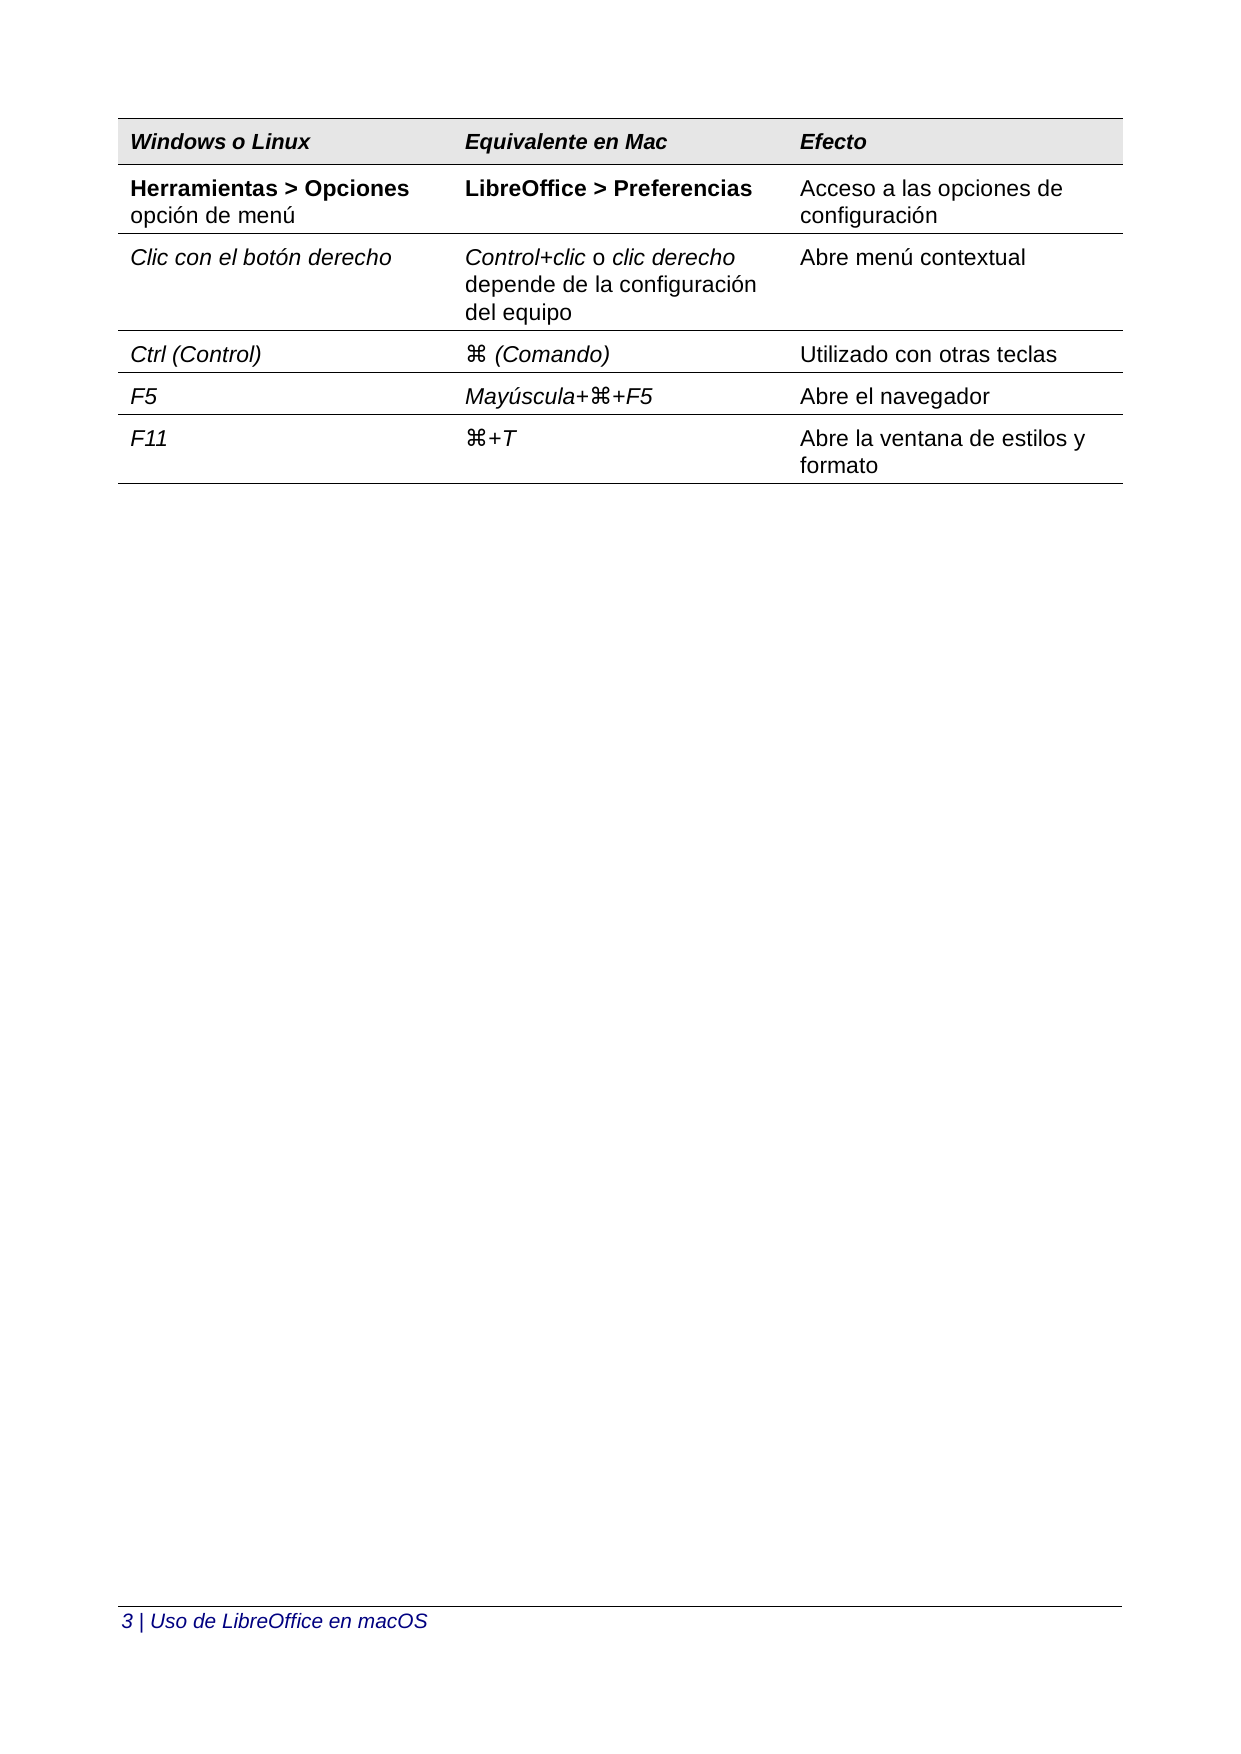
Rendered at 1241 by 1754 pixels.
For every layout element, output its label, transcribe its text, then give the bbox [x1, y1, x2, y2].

table_cell Utilizado con otras teclas [788, 331, 1123, 372]
table_header Equivalente en Mac [453, 119, 788, 164]
table_cell Clic con el botón derecho [118, 234, 453, 329]
table_cell Control+clic o clic derecho depende de la configuración del equipo [453, 234, 788, 329]
table_cell Mayúscula+⌘+F5 [453, 373, 788, 414]
table_header Efecto [788, 119, 1123, 164]
table_cell ⌘ (Comando) [453, 331, 788, 372]
table_cell Herramientas > Opciones opción de menú [118, 165, 453, 233]
table_cell Abre la ventana de estilos y formato [788, 415, 1123, 483]
table_cell Acceso a las opciones de configuración [788, 165, 1123, 233]
table_header Windows o Linux [118, 119, 453, 164]
table_cell F11 [118, 415, 453, 483]
table_cell Abre el navegador [788, 373, 1123, 414]
table_cell Abre menú contextual [788, 234, 1123, 329]
table_cell ⌘+T [453, 415, 788, 483]
table_cell Ctrl (Control) [118, 331, 453, 372]
table_cell LibreOffice > Preferencias [453, 165, 788, 233]
table_cell F5 [118, 373, 453, 414]
